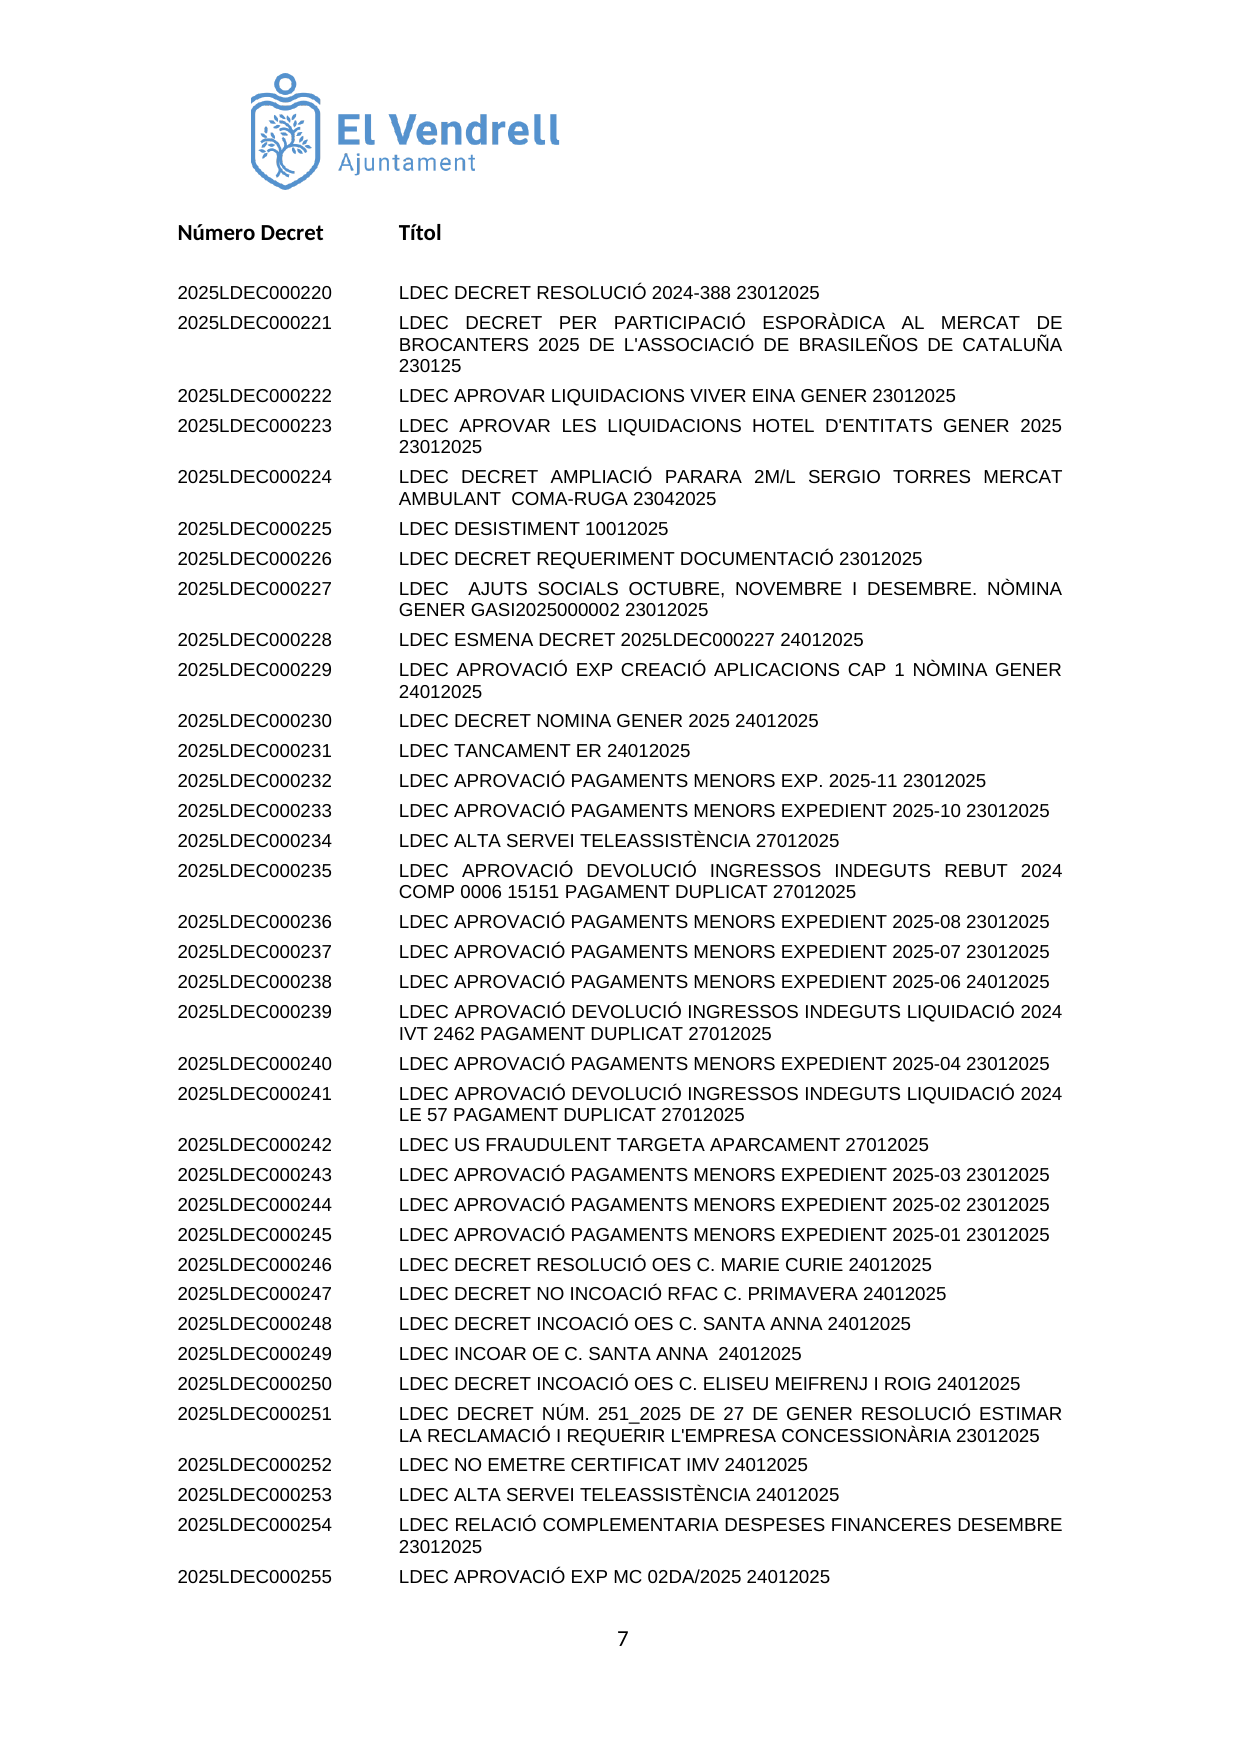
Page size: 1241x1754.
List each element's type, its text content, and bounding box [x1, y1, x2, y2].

text 2025LDEC000247 LDEC DECRET NO INCOACIÓ RFAC C. PRIMAVERA 24012025 [177, 1283, 1063, 1305]
text 2025LDEC000242 LDEC US FRAUDULENT TARGETA APARCAMENT 27012025 [177, 1134, 1063, 1155]
text 2025LDEC000253 LDEC ALTA SERVEI TELEASSISTÈNCIA 24012025 [177, 1484, 1063, 1506]
text 2025LDEC000226 LDEC DECRET REQUERIMENT DOCUMENTACIÓ 23012025 [177, 548, 1063, 569]
text 2025LDEC000230 LDEC DECRET NOMINA GENER 2025 24012025 [177, 710, 1063, 732]
text 2025LDEC000249 LDEC INCOAR OE C. SANTA ANNA 24012025 [177, 1343, 1063, 1364]
picture [251, 73, 560, 190]
text 2025LDEC000223 LDEC APROVAR LES LIQUIDACIONS HOTEL D'ENTITATS GENER 2025 23012025 [177, 415, 1063, 458]
text 2025LDEC000234 LDEC ALTA SERVEI TELEASSISTÈNCIA 27012025 [177, 830, 1063, 851]
text 2025LDEC000233 LDEC APROVACIÓ PAGAMENTS MENORS EXPEDIENT 2025-10 23012025 [177, 800, 1063, 822]
text 2025LDEC000239 LDEC APROVACIÓ DEVOLUCIÓ INGRESSOS INDEGUTS LIQUIDACIÓ 2024 IVT 2462 PAGAMENT DUPLICAT 27012025 [177, 1001, 1063, 1044]
text 2025LDEC000229 LDEC APROVACIÓ EXP CREACIÓ APLICACIONS CAP 1 NÒMINA GENER 24012025 [177, 659, 1063, 702]
text 2025LDEC000221 LDEC DECRET PER PARTICIPACIÓ ESPORÀDICA AL MERCAT DE BROCANTERS 2025 DE L'ASSOCIACIÓ DE BRASILEÑOS DE CATALUÑA 230125 [177, 312, 1063, 377]
text 2025LDEC000252 LDEC NO EMETRE CERTIFICAT IMV 24012025 [177, 1454, 1063, 1476]
text 2025LDEC000227 LDEC AJUTS SOCIALS OCTUBRE, NOVEMBRE I DESEMBRE. NÒMINA GENER GASI2025000002 23012025 [177, 577, 1063, 621]
text 2025LDEC000243 LDEC APROVACIÓ PAGAMENTS MENORS EXPEDIENT 2025-03 23012025 [177, 1164, 1063, 1185]
text 2025LDEC000225 LDEC DESISTIMENT 10012025 [177, 518, 1063, 539]
text 2025LDEC000245 LDEC APROVACIÓ PAGAMENTS MENORS EXPEDIENT 2025-01 23012025 [177, 1223, 1063, 1245]
text 2025LDEC000250 LDEC DECRET INCOACIÓ OES C. ELISEU MEIFRENJ I ROIG 24012025 [177, 1373, 1063, 1394]
text 2025LDEC000255 LDEC APROVACIÓ EXP MC 02DA/2025 24012025 [177, 1566, 1063, 1587]
text 2025LDEC000251 LDEC DECRET NÚM. 251_2025 DE 27 DE GENER RESOLUCIÓ ESTIMAR LA RECLAMACIÓ I REQUERIR L'EMPRESA CONCESSIONÀRIA 23012025 [177, 1403, 1063, 1446]
text 2025LDEC000220 LDEC DECRET RESOLUCIÓ 2024-388 23012025 [177, 282, 1063, 303]
text 2025LDEC000222 LDEC APROVAR LIQUIDACIONS VIVER EINA GENER 23012025 [177, 385, 1063, 406]
text 2025LDEC000231 LDEC TANCAMENT ER 24012025 [177, 740, 1063, 762]
text 2025LDEC000235 LDEC APROVACIÓ DEVOLUCIÓ INGRESSOS INDEGUTS REBUT 2024 COMP 0006 15151 PAGAMENT DUPLICAT 27012025 [177, 860, 1063, 903]
text 2025LDEC000232 LDEC APROVACIÓ PAGAMENTS MENORS EXP. 2025-11 23012025 [177, 770, 1063, 792]
text 2025LDEC000240 LDEC APROVACIÓ PAGAMENTS MENORS EXPEDIENT 2025-04 23012025 [177, 1052, 1063, 1074]
text 2025LDEC000244 LDEC APROVACIÓ PAGAMENTS MENORS EXPEDIENT 2025-02 23012025 [177, 1193, 1063, 1215]
text 2025LDEC000236 LDEC APROVACIÓ PAGAMENTS MENORS EXPEDIENT 2025-08 23012025 [177, 911, 1063, 933]
text 2025LDEC000237 LDEC APROVACIÓ PAGAMENTS MENORS EXPEDIENT 2025-07 23012025 [177, 941, 1063, 963]
text 2025LDEC000224 LDEC DECRET AMPLIACIÓ PARARA 2M/L SERGIO TORRES MERCAT AMBULANT COMA-RUGA 23042025 [177, 466, 1063, 509]
text 2025LDEC000238 LDEC APROVACIÓ PAGAMENTS MENORS EXPEDIENT 2025-06 24012025 [177, 971, 1063, 993]
text 2025LDEC000241 LDEC APROVACIÓ DEVOLUCIÓ INGRESSOS INDEGUTS LIQUIDACIÓ 2024 LE 57 PAGAMENT DUPLICAT 27012025 [177, 1082, 1063, 1125]
text 2025LDEC000246 LDEC DECRET RESOLUCIÓ OES C. MARIE CURIE 24012025 [177, 1253, 1063, 1275]
text 2025LDEC000254 LDEC RELACIÓ COMPLEMENTARIA DESPESES FINANCERES DESEMBRE 23012025 [177, 1514, 1063, 1557]
text 2025LDEC000248 LDEC DECRET INCOACIÓ OES C. SANTA ANNA 24012025 [177, 1313, 1063, 1335]
text 2025LDEC000228 LDEC ESMENA DECRET 2025LDEC000227 24012025 [177, 629, 1063, 651]
